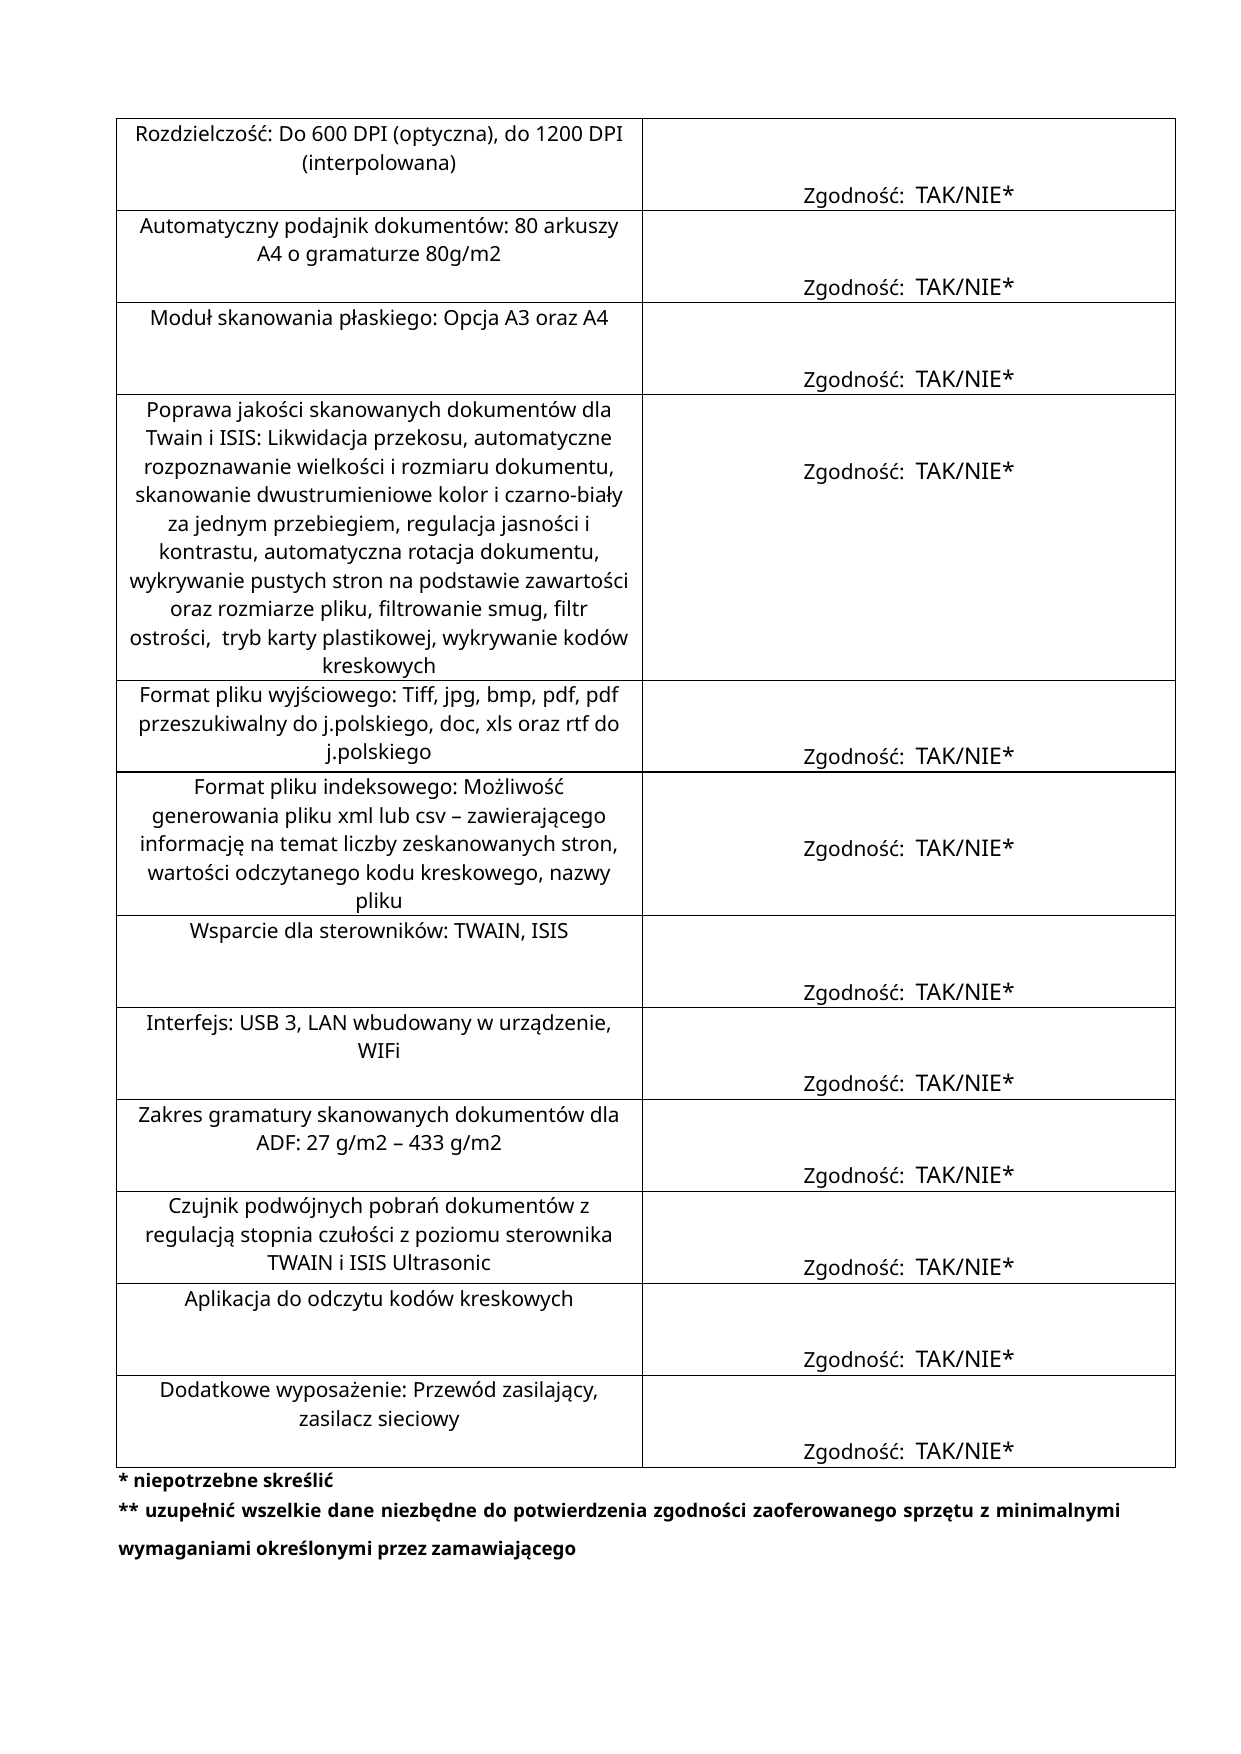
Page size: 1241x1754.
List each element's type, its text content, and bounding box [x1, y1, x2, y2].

table_cell Automatyczny podajnik dokumentów: 80 arkuszy A4 o gramaturze 80g/m2 [117, 211, 642, 302]
table_cell Rozdzielczość: Do 600 DPI (optyczna), do 1200 DPI (interpolowana) [117, 119, 642, 210]
table_cell Zgodność: TAK/NIE* [643, 303, 1175, 394]
table_cell Poprawa jakości skanowanych dokumentów dla Twain i ISIS: Likwidacja przekosu, automatyczne rozpoznawanie wielkości i rozmiaru dokumentu, skanowanie dwustrumieniowe kolor i czarno-biały za jednym przebiegiem, regulacja jasności i kontrastu, automatyczna rotacja dokumentu, wykrywanie pustych stron na podstawie zawartości oraz rozmiarze pliku, filtrowanie smug, filtr ostrości, tryb karty plastikowej, wykrywanie kodów kreskowych [117, 395, 642, 679]
table_cell Czujnik podwójnych pobrań dokumentów z regulacją stopnia czułości z poziomu sterownika TWAIN i ISIS Ultrasonic [117, 1192, 642, 1283]
table_cell Zgodność: TAK/NIE* [643, 1008, 1175, 1099]
table_cell Zgodność: TAK/NIE* [643, 1100, 1175, 1191]
table_cell Zgodność: TAK/NIE* [643, 916, 1175, 1007]
table_cell Zgodność: TAK/NIE* [643, 211, 1175, 302]
table_cell Aplikacja do odczytu kodów kreskowych [117, 1284, 642, 1374]
table_cell Zgodność: TAK/NIE* [643, 1376, 1175, 1467]
table_cell Zgodność: TAK/NIE* [643, 1192, 1175, 1283]
table_cell Wsparcie dla sterowników: TWAIN, ISIS [117, 916, 642, 1007]
text ** uzupełnić wszelkie dane niezbędne do potwierdzenia zgodności zaoferowanego sprzętu z minimalnymi wymaganiami określonymi przez zamawiającego [118, 1497, 1122, 1561]
table_cell Zgodność: TAK/NIE* [643, 1284, 1175, 1374]
table_cell Zgodność: TAK/NIE* [643, 773, 1175, 915]
table_cell Zakres gramatury skanowanych dokumentów dla ADF: 27 g/m2 – 433 g/m2 [117, 1100, 642, 1191]
table_cell Zgodność: TAK/NIE* [643, 119, 1175, 210]
table_cell Zgodność: TAK/NIE* [643, 395, 1175, 679]
table_cell Moduł skanowania płaskiego: Opcja A3 oraz A4 [117, 303, 642, 394]
table_cell Format pliku wyjściowego: Tiff, jpg, bmp, pdf, pdf przeszukiwalny do j.polskiego, doc, xls oraz rtf do j.polskiego [117, 681, 642, 771]
text * niepotrzebne skreślić [118, 1468, 1122, 1493]
table_cell Zgodność: TAK/NIE* [643, 681, 1175, 771]
table_cell Dodatkowe wyposażenie: Przewód zasilający, zasilacz sieciowy [117, 1376, 642, 1467]
table_cell Format pliku indeksowego: Możliwość generowania pliku xml lub csv – zawierającego informację na temat liczby zeskanowanych stron, wartości odczytanego kodu kreskowego, nazwy pliku [117, 773, 642, 915]
table_cell Interfejs: USB 3, LAN wbudowany w urządzenie, WIFi [117, 1008, 642, 1099]
